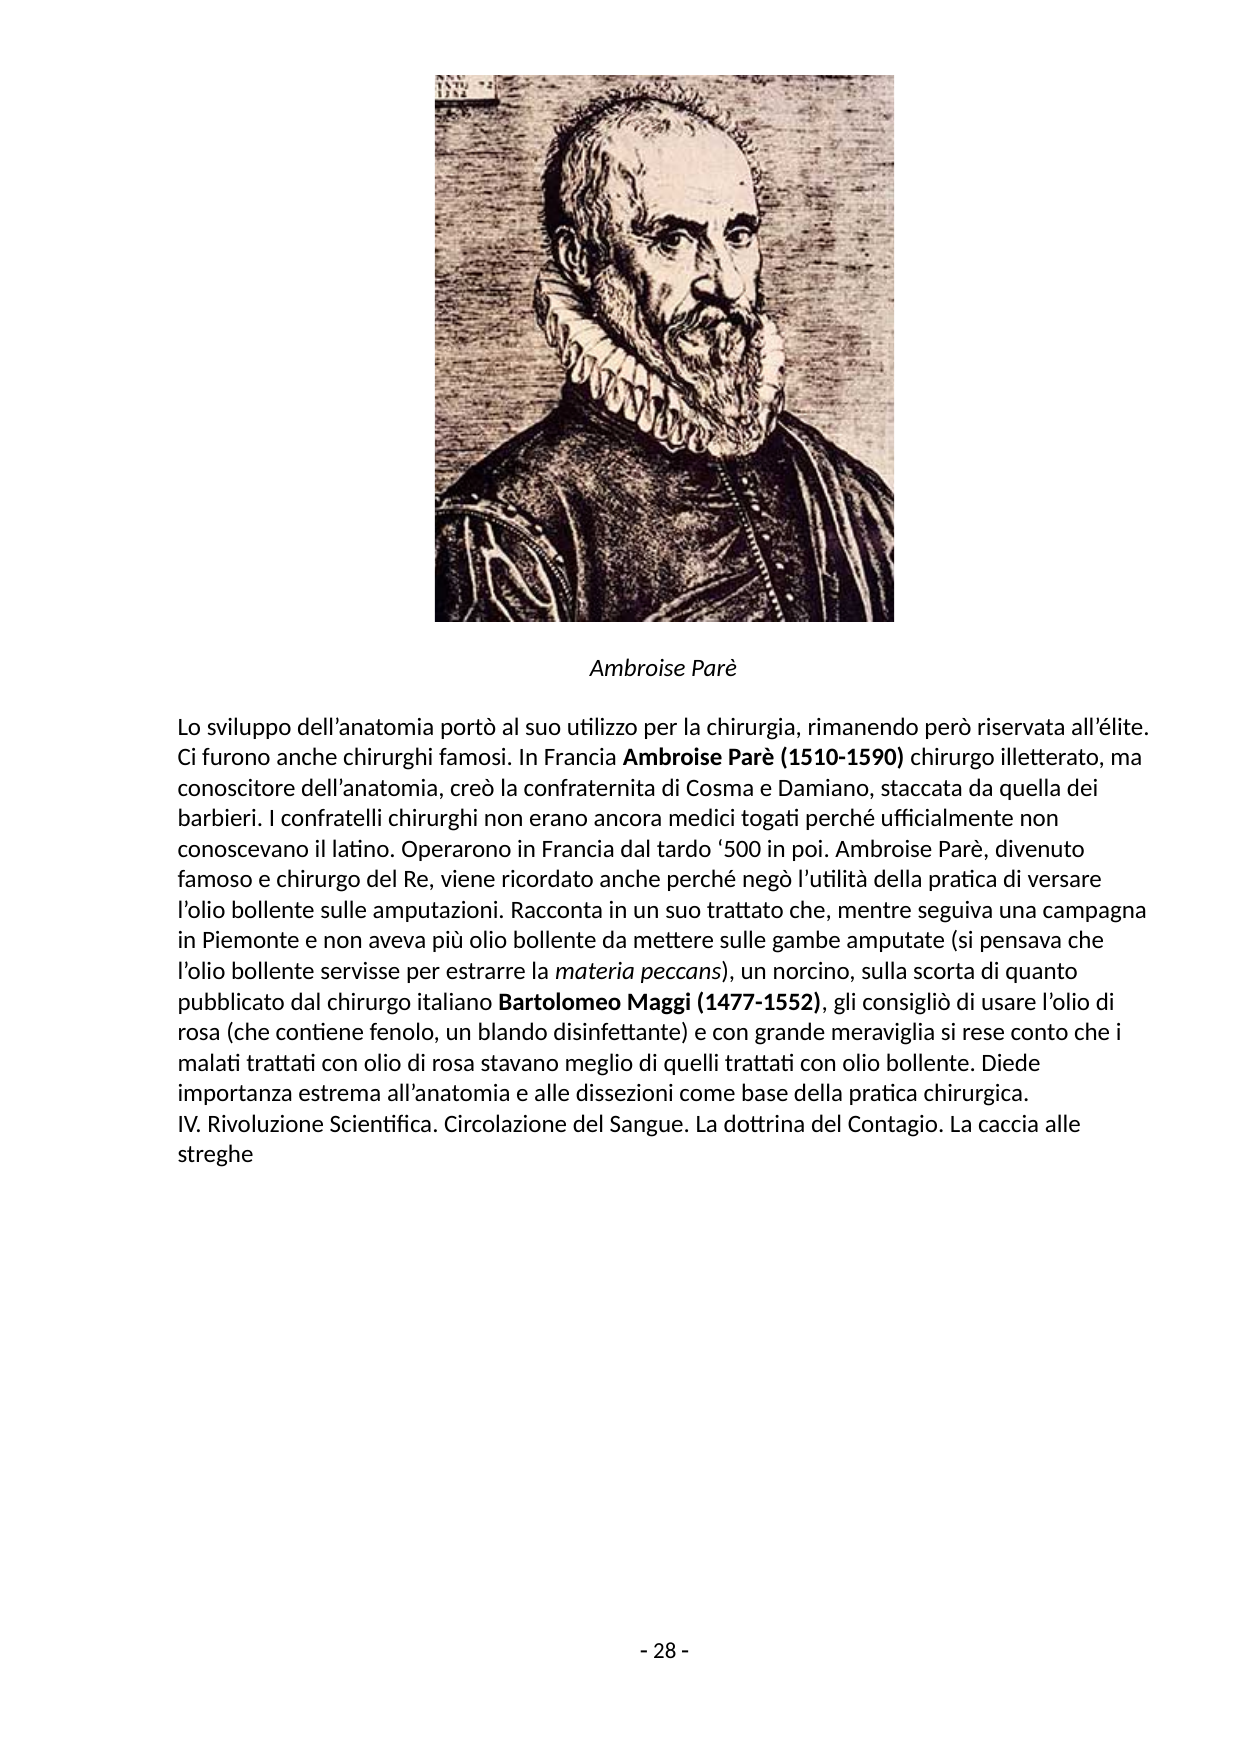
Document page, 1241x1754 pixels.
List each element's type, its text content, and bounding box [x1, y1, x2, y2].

text Lo sviluppo dell’anatomia portò al suo utilizzo per la chirurgia, rimanendo però riservata all’élite. Ci furono anche chirurghi famosi. In Francia Ambroise Parè (1510-1590) chirurgo illetterato, ma conoscitore dell’anatomia, creò la confraternita di Cosma e Damiano, staccata da quella dei barbieri. I confratelli chirurghi non erano ancora medici togati perché ufficialmente non conoscevano il latino. Operarono in Francia dal tardo ‘500 in poi. Ambroise Parè, divenuto famoso e chirurgo del Re, viene ricordato anche perché negò l’utilità della pratica di versare l’olio bollente sulle amputazioni. Racconta in un suo trattato che, mentre seguiva una campagna in Piemonte e non aveva più olio bollente da mettere sulle gambe amputate (si pensava che l’olio bollente servisse per estrarre la materia peccans), un norcino, sulla scorta di quanto pubblicato dal chirurgo italiano Bartolomeo Maggi (1477-1552), gli consigliò di usare l’olio di rosa (che contiene fenolo, un blando disinfettante) e con grande meraviglia si rese conto che i malati trattati con olio di rosa stavano meglio di quelli trattati con olio bollente. Diede importanza estrema all’anatomia e alle dissezioni come base della pratica chirurgica. [177, 711, 1152, 1108]
text IV. Rivoluzione Scientifica. Circolazione del Sangue. La dottrina del Contagio. La caccia alle streghe [177, 1108, 1152, 1169]
text Ambroise Parè [177, 652, 1152, 683]
